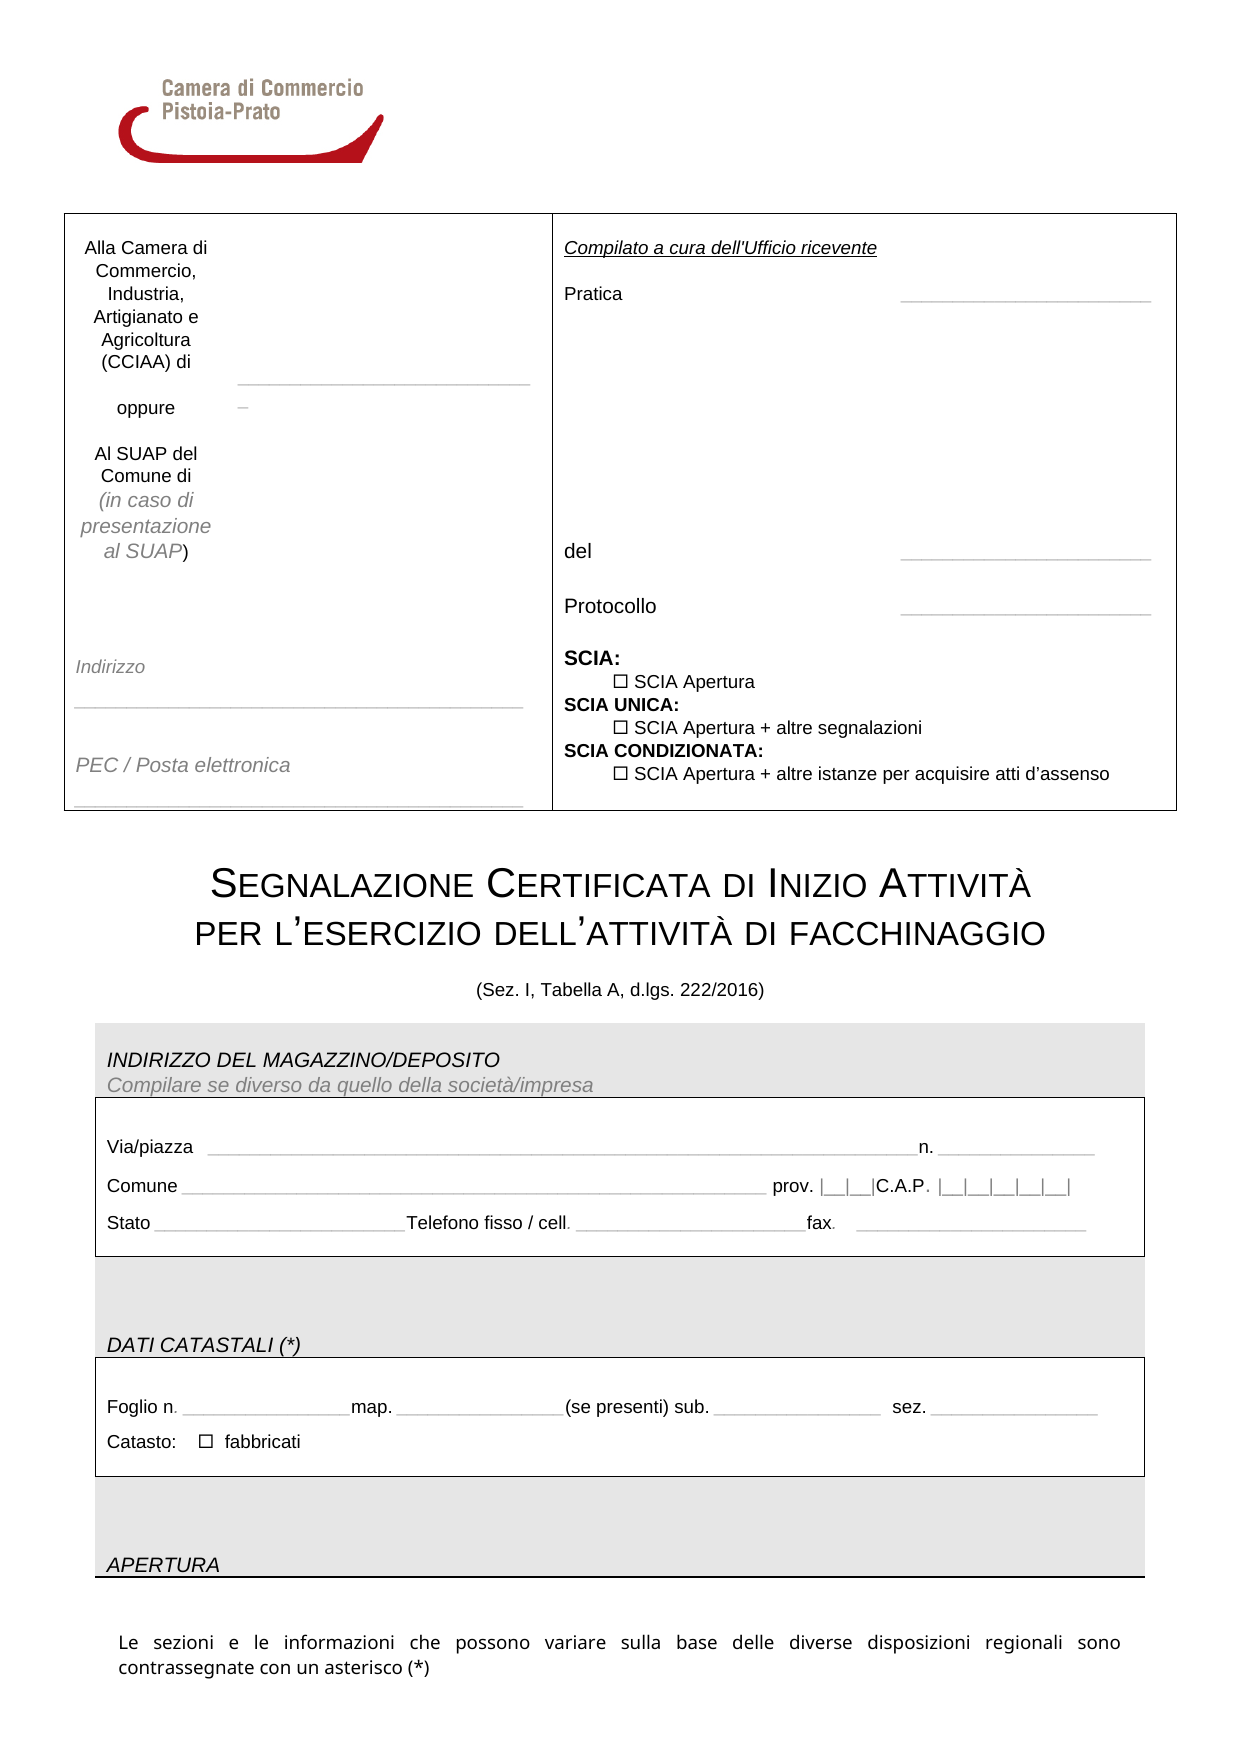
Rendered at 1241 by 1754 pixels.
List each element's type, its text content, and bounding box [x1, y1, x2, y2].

table_header Alla Camera di Commercio, Industria, Artigianato e Agricoltura (CCIAA) di oppure Al SUAP del Comune di (in caso di presentazione al SUAP) [65, 214, 228, 563]
table_cell ________________________ [891, 304, 1176, 563]
text (Sez. I, Tabella A, d.lgs. 222/2016) [118, 979, 1122, 1001]
table_header ________________________ [891, 214, 1176, 304]
table_cell Via/piazza ____________________________________________________________________n. _______________ Comune ________________________________________________________ prov. |__|__|C.A.P. |__|__|__|__|__| Stato ________________________Telefono fisso / cell. ______________________fax. ______________________ [96, 1098, 1144, 1256]
picture [118, 73, 384, 163]
table_header _____________________________ [228, 214, 552, 563]
table_cell Foglio n. ________________map. ________________(se presenti) sub. ________________ sez. ________________ Catasto:  fabbricati [96, 1358, 1144, 1476]
table_cell Protocollo [553, 563, 891, 618]
table_cell DATI CATASTALI (*) [95, 1257, 1145, 1357]
table_cell ________________________ [891, 563, 1176, 618]
text per l’esercizio dell’attività di facchinaggio [118, 906, 1122, 954]
text Segnalazione Certificata di Inizio Attività [118, 858, 1122, 906]
table_cell del [553, 304, 891, 563]
table_cell [65, 563, 552, 655]
table_cell SCIA:  SCIA Apertura SCIA UNICA:  SCIA Apertura + altre segnalazioni SCIA CONDIZIONATA:  SCIA Apertura + altre istanze per acquisire atti d’assenso [553, 618, 1176, 809]
table_header APERTURA [95, 1477, 1145, 1576]
table_header INDIRIZZO DEL MAGAZZINO/DEPOSITO Compilare se diverso da quello della società/impresa [95, 1023, 1145, 1097]
table_header Compilato a cura dell'Ufficio ricevente Pratica [553, 214, 891, 304]
table_cell Indirizzo ___________________________________________ PEC / Posta elettronica ___________________________________________ [65, 655, 552, 809]
